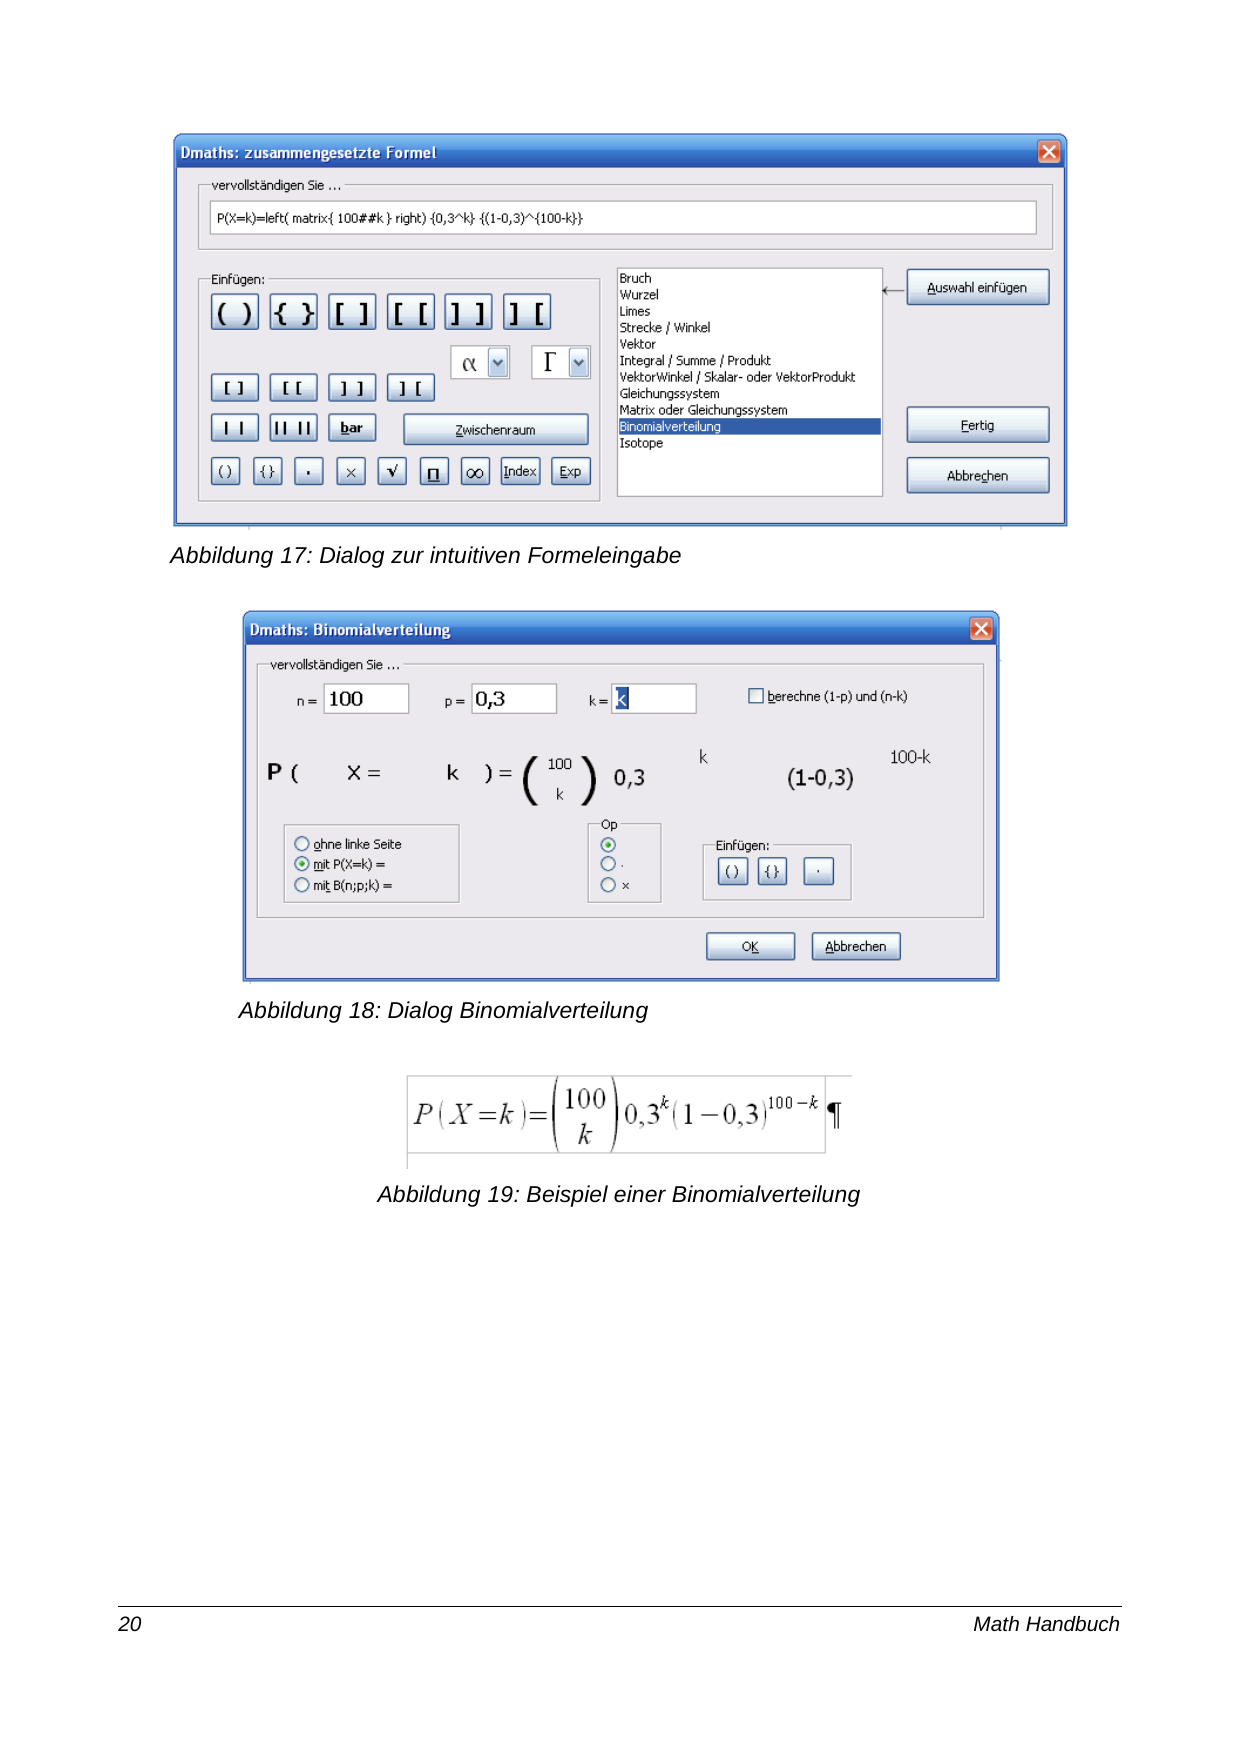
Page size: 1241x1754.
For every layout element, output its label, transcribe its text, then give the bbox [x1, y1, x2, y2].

text Abbildung 18: Dialog Binomialverteilung [238, 996, 1002, 1023]
picture [238, 606, 1002, 984]
text Abbildung 17: Dialog zur intuitiven Formeleingabe [170, 542, 1070, 569]
picture [170, 130, 1071, 530]
text Abbildung 19: Beispiel einer Binomialverteilung [377, 1181, 863, 1208]
picture [388, 1060, 853, 1169]
